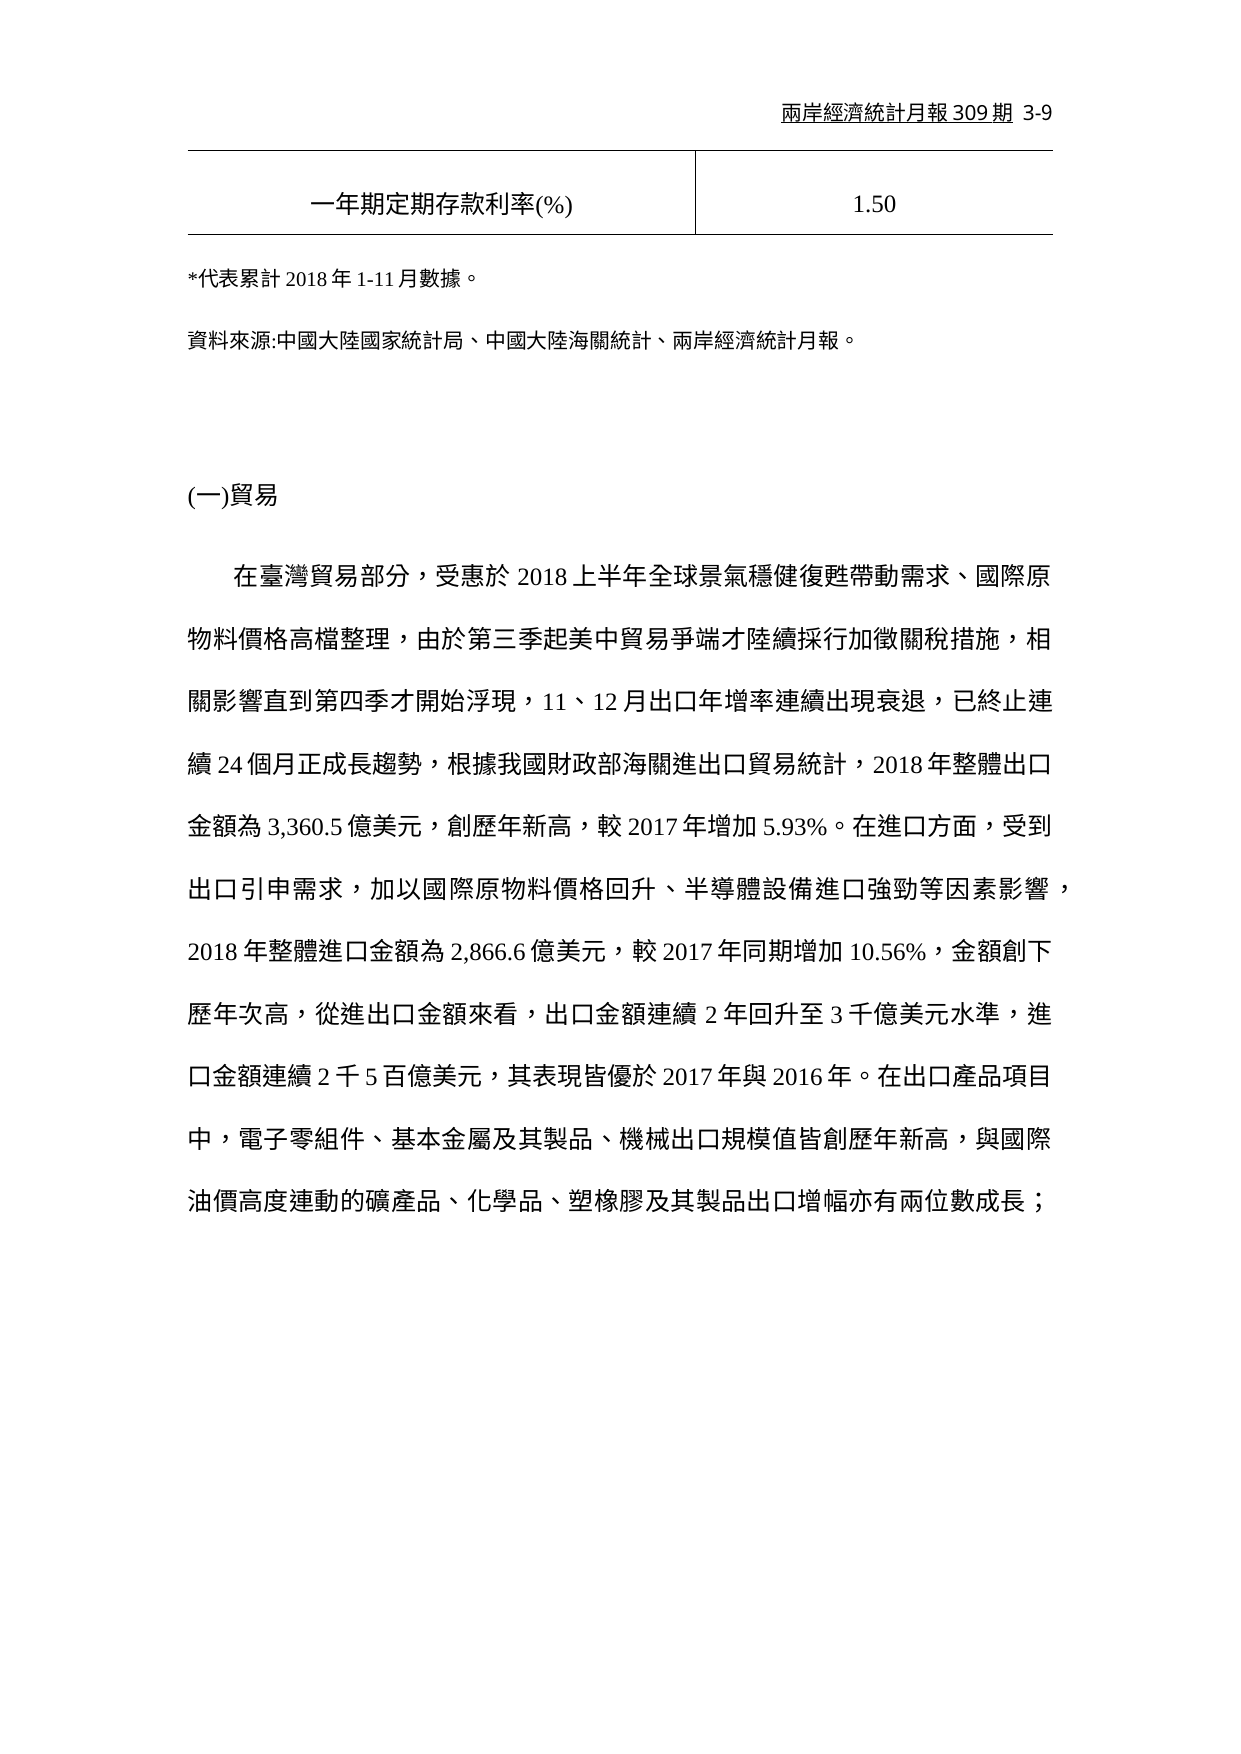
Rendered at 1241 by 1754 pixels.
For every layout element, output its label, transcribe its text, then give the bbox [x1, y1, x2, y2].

table_cell 1.50 [696, 151, 1053, 234]
text 在臺灣貿易部分，受惠於2018上半年全球景氣穩健復甦帶動需求、國際原物料價格高檔整理，由於第三季起美中貿易爭端才陸續採行加徵關稅措施，相關影響直到第四季才開始浮現，11、12月出口年增率連續出現衰退，已終止連續24個月正成長趨勢，根據我國財政部海關進出口貿易統計，2018年整體出口金額為3,360.5億美元，創歷年新高，較2017年增加5.93%。在進口方面，受到出口引申需求，加以國際原物料價格回升、半導體設備進口強勁等因素影響，2018年整體進口金額為2,866.6億美元，較2017年同期增加10.56%，金額創下歷年次高，從進出口金額來看，出口金額連續2年回升至3千億美元水準，進口金額連續2千5百億美元，其表現皆優於2017年與2016年。在出口產品項目中，電子零組件、基本金屬及其製品、機械出口規模值皆創歷年新高，與國際油價高度連動的礦產品、化學品、塑橡膠及其製品出口增幅亦有兩位數成長；在進口貿易結構上，受到美中貿易爭端效應陸續浮現且後續演變尚未明朗化，加上半導體廠商因全球高階智慧手機成長進入高原期之制約，設備需求出現遞延，致資本設備進口僅成長2%，不如礦產品、電子零組件等農工原料進口表現。 [187, 533, 1053, 1221]
table_cell 一年期定期存款利率(%) [188, 151, 695, 234]
text (一)貿易 [187, 452, 1053, 514]
text *代表累計2018年1-11月數據。 [187, 235, 1053, 298]
text 資料來源:中國大陸國家統計局、中國大陸海關統計、兩岸經濟統計月報。 [187, 298, 1053, 360]
